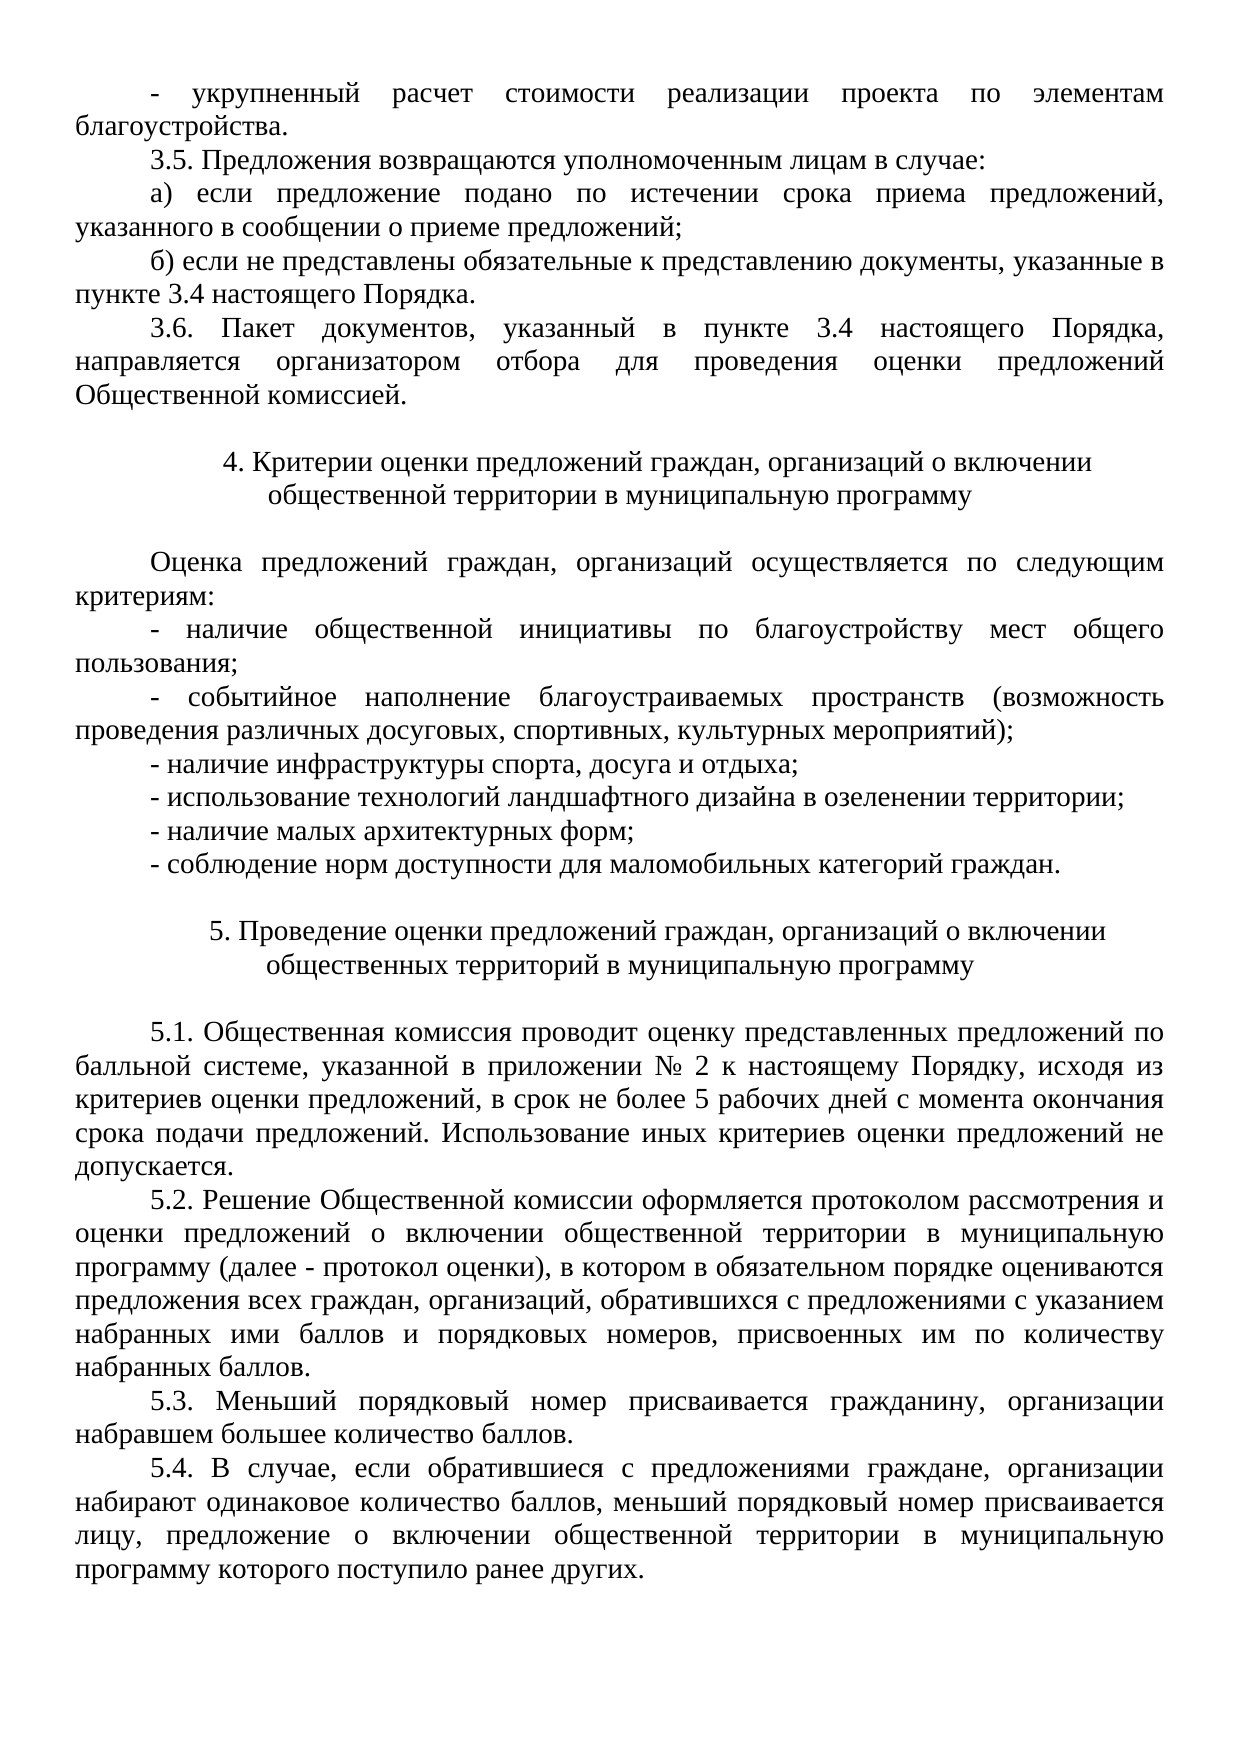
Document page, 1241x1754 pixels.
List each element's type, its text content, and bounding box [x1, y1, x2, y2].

text 5. Проведение оценки предложений граждан, организаций о включении общественных территорий в муниципальную программу [75, 913, 1165, 981]
text - событийное наполнение благоустраиваемых пространств (возможность проведения различных досуговых, спортивных, культурных мероприятий); [75, 679, 1165, 746]
text а) если предложение подано по истечении срока приема предложений, указанного в сообщении о приеме предложений; [75, 176, 1165, 243]
text Оценка предложений граждан, организаций осуществляется по следующим критериям: [75, 544, 1165, 612]
text 5.3. Меньший порядковый номер присваивается гражданину, организации набравшем большее количество баллов. [75, 1383, 1165, 1450]
text б) если не представлены обязательные к представлению документы, указанные в пункте 3.4 настоящего Порядка. [75, 243, 1165, 310]
text - наличие малых архитектурных форм; [75, 813, 1165, 846]
text - наличие инфраструктуры спорта, досуга и отдыха; [75, 746, 1165, 779]
text - использование технологий ландшафтного дизайна в озеленении территории; [75, 779, 1165, 813]
text 5.1. Общественная комиссия проводит оценку представленных предложений по балльной системе, указанной в приложении № 2 к настоящему Порядку, исходя из критериев оценки предложений, в срок не более 5 рабочих дней с момента окончания срока подачи предложений. Использование иных критериев оценки предложений не допускается. [75, 1014, 1165, 1182]
text - соблюдение норм доступности для маломобильных категорий граждан. [75, 846, 1165, 880]
text 4. Критерии оценки предложений граждан, организаций о включении общественной территории в муниципальную программу [75, 444, 1165, 511]
text - наличие общественной инициативы по благоустройству мест общего пользования; [75, 612, 1165, 679]
text 5.4. В случае, если обратившиеся с предложениями граждане, организации набирают одинаковое количество баллов, меньший порядковый номер присваивается лицу, предложение о включении общественной территории в муниципальную программу которого поступило ранее других. [75, 1450, 1165, 1584]
text 3.5. Предложения возвращаются уполномоченным лицам в случае: [75, 142, 1165, 176]
text 5.2. Решение Общественной комиссии оформляется протоколом рассмотрения и оценки предложений о включении общественной территории в муниципальную программу (далее - протокол оценки), в котором в обязательном порядке оцениваются предложения всех граждан, организаций, обратившихся с предложениями с указанием набранных ими баллов и порядковых номеров, присвоенных им по количеству набранных баллов. [75, 1182, 1165, 1383]
text 3.6. Пакет документов, указанный в пункте 3.4 настоящего Порядка, направляется организатором отбора для проведения оценки предложений Общественной комиссией. [75, 310, 1165, 410]
text - укрупненный расчет стоимости реализации проекта по элементам благоустройства. [75, 75, 1165, 142]
